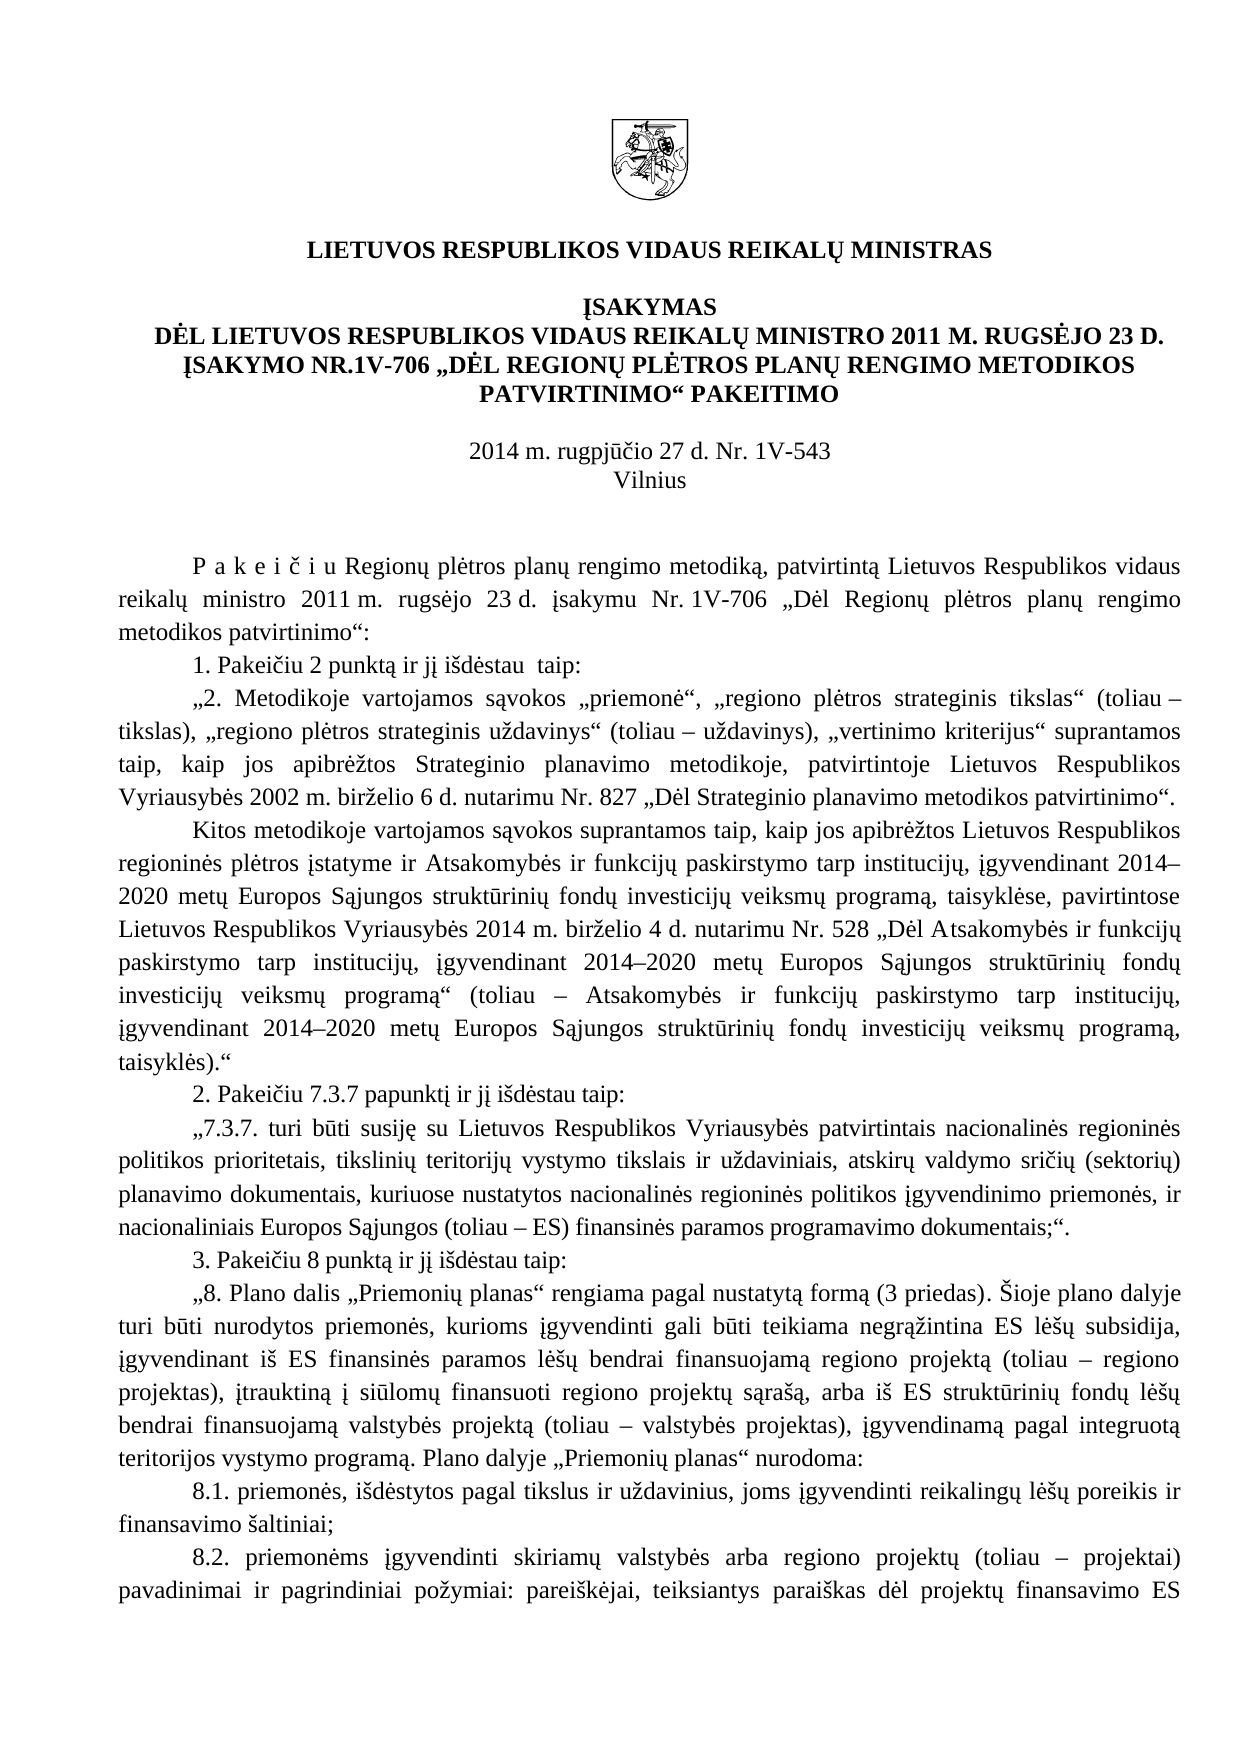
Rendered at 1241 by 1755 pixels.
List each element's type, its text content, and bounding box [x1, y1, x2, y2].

text DĖL LIETUVOS RESPUBLIKOS VIDAUS REIKALŲ MINISTRO 2011 M. RUGSĖJO 23 D. ĮSAKYMO NR.1V-706 „DĖL REGIONŲ PLĖTROS PLANŲ RENGIMO METODIKOS PATVIRTINIMO“ PAKEITIMO [137, 321, 1181, 407]
text 2. Pakeičiu 7.3.7 papunktį ir jį išdėstau taip: [118, 1079, 1181, 1108]
text P a k e i č i u Regionų plėtros planų rengimo metodiką, patvirtintą Lietuvos Respublikos vidaus reikalų ministro 2011 m. rugsėjo 23 d. įsakymu Nr. 1V-706 „Dėl Regionų plėtros planų rengimo metodikos patvirtinimo“: [118, 551, 1181, 646]
text 3. Pakeičiu 8 punktą ir jį išdėstau taip: [118, 1245, 1181, 1273]
text „2. Metodikoje vartojamos sąvokos „priemonė“, „regiono plėtros strateginis tikslas“ (toliau – tikslas), „regiono plėtros strateginis uždavinys“ (toliau – uždavinys), „vertinimo kriterijus“ suprantamos taip, kaip jos apibrėžtos Strateginio planavimo metodikoje, patvirtintoje Lietuvos Respublikos Vyriausybės 2002 m. birželio 6 d. nutarimu Nr. 827 „Dėl Strateginio planavimo metodikos patvirtinimo“. [118, 683, 1181, 811]
text ĮSAKYMAS [118, 292, 1181, 321]
text 2014 m. rugpjūčio 27 d. Nr. 1V-543 [118, 436, 1181, 465]
text 8.1. priemonės, išdėstytos pagal tikslus ir uždavinius, joms įgyvendinti reikalingų lėšų poreikis ir finansavimo šaltiniai; [118, 1476, 1181, 1538]
text Vilnius [118, 465, 1181, 494]
text 8.2. priemonėms įgyvendinti skiriamų valstybės arba regiono projektų (toliau – projektai) pavadinimai ir pagrindiniai požymiai: pareiškėjai, teiksiantys paraiškas dėl projektų finansavimo ES [118, 1542, 1181, 1604]
text „8. Plano dalis „Priemonių planas“ rengiama pagal nustatytą formą (3 priedas). Šioje plano dalyje turi būti nurodytos priemonės, kurioms įgyvendinti gali būti teikiama negrąžintina ES lėšų subsidija, įgyvendinant iš ES finansinės paramos lėšų bendrai finansuojamą regiono projektą (toliau – regiono projektas), įtrauktiną į siūlomų finansuoti regiono projektų sąrašą, arba iš ES struktūrinių fondų lėšų bendrai finansuojamą valstybės projektą (toliau – valstybės projektas), įgyvendinamą pagal integruotą teritorijos vystymo programą. Plano dalyje „Priemonių planas“ nurodoma: [118, 1278, 1181, 1472]
text LIETUVOS RESPUBLIKOS VIDAUS REIKALŲ MINISTRAS [118, 235, 1181, 264]
text 1. Pakeičiu 2 punktą ir jį išdėstau taip: [118, 650, 1181, 679]
text „7.3.7. turi būti susiję su Lietuvos Respublikos Vyriausybės patvirtintais nacionalinės regioninės politikos prioritetais, tikslinių teritorijų vystymo tikslais ir uždaviniais, atskirų valdymo sričių (sektorių) planavimo dokumentais, kuriuose nustatytos nacionalinės regioninės politikos įgyvendinimo priemonės, ir nacionaliniais Europos Sąjungos (toliau – ES) finansinės paramos programavimo dokumentais;“. [118, 1113, 1181, 1240]
text Kitos metodikoje vartojamos sąvokos suprantamos taip, kaip jos apibrėžtos Lietuvos Respublikos regioninės plėtros įstatyme ir Atsakomybės ir funkcijų paskirstymo tarp institucijų, įgyvendinant 2014–2020 metų Europos Sąjungos struktūrinių fondų investicijų veiksmų programą, taisyklėse, pavirtintose Lietuvos Respublikos Vyriausybės 2014 m. birželio 4 d. nutarimu Nr. 528 „Dėl Atsakomybės ir funkcijų paskirstymo tarp institucijų, įgyvendinant 2014–2020 metų Europos Sąjungos struktūrinių fondų investicijų veiksmų programą“ (toliau – Atsakomybės ir funkcijų paskirstymo tarp institucijų, įgyvendinant 2014–2020 metų Europos Sąjungos struktūrinių fondų investicijų veiksmų programą, taisyklės).“ [118, 815, 1181, 1075]
